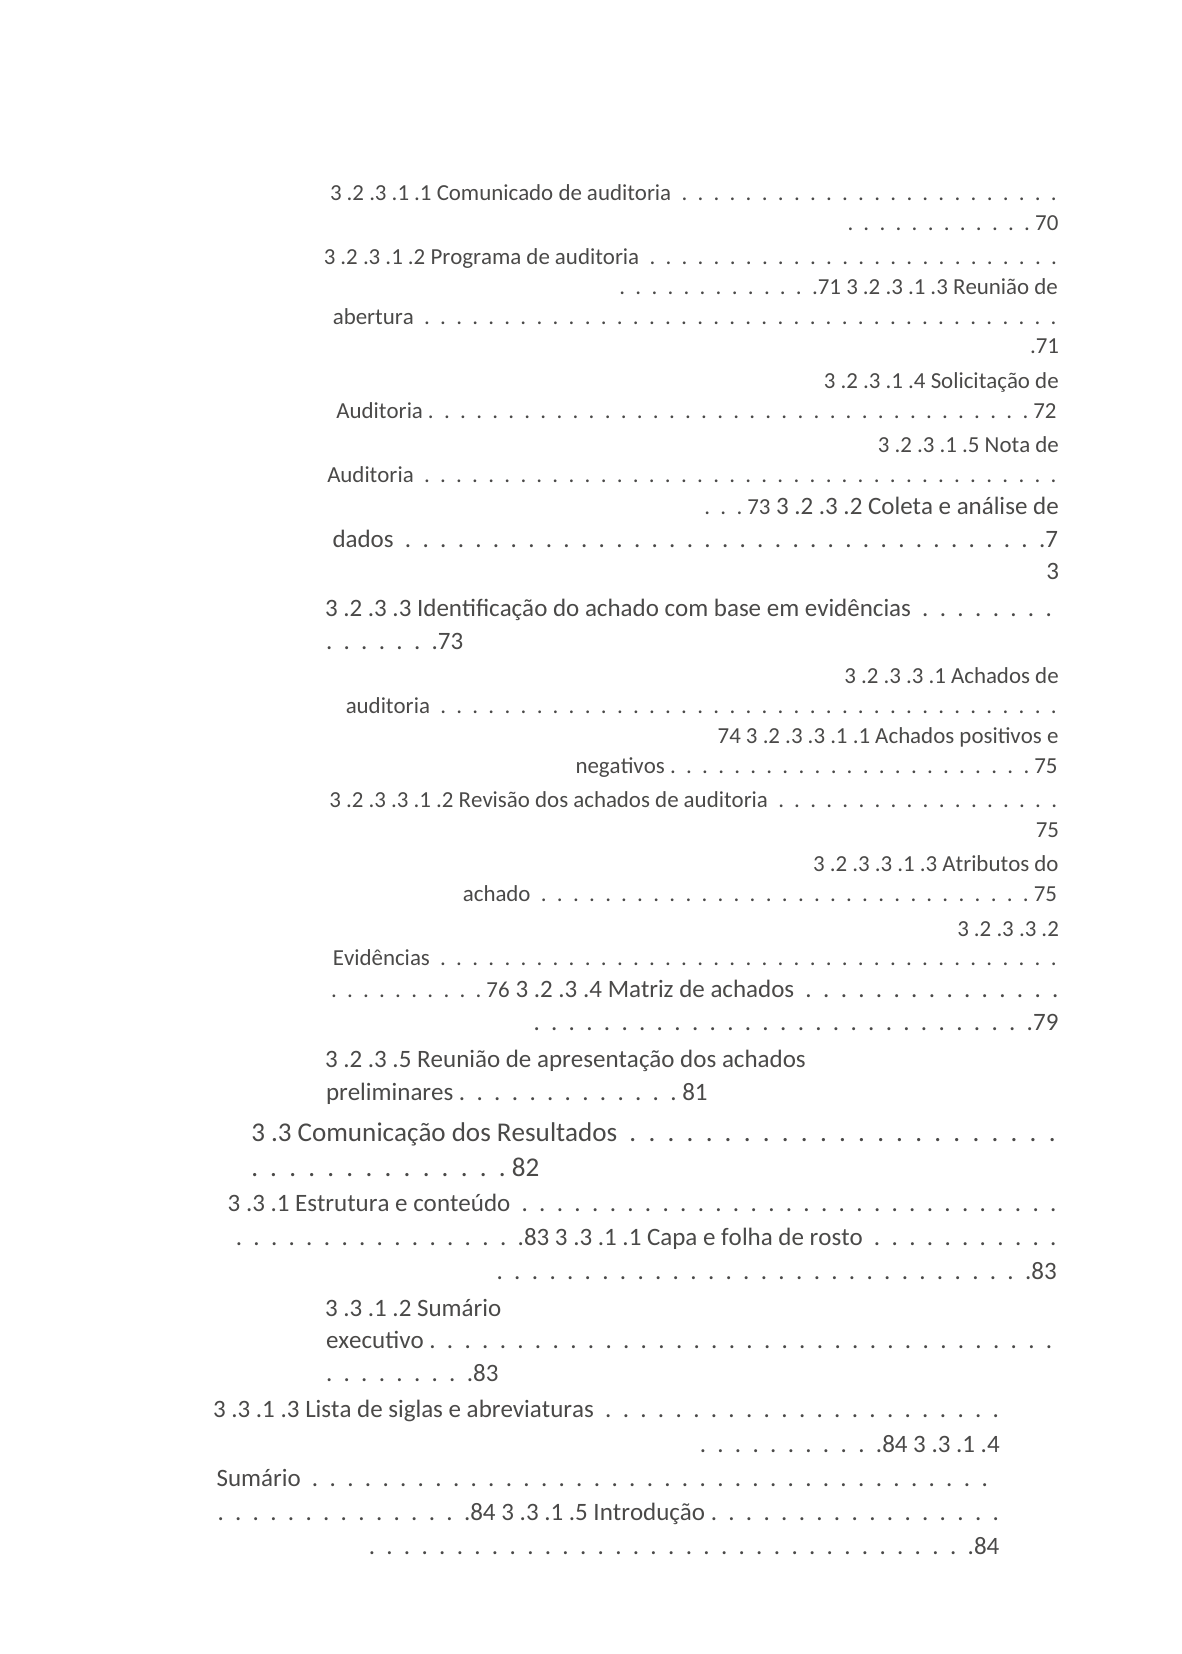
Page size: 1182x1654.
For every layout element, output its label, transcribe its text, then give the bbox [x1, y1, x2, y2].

text 3 .2 .3 .1 .2 Programa de auditoria . . . . . . . . . . . . . . . . . . . . . . . . . . . . . . . . . . . . . . .71 3 .2 .3 .1 .3 Reunião de abertura . . . . . . . . . . . . . . . . . . . . . . . . . . . . . . . . . . . . . . . . .71 [323, 242, 1059, 360]
text 3 .2 .3 .1 .1 Comunicado de auditoria . . . . . . . . . . . . . . . . . . . . . . . . . . . . . . . . . . . . 70 [323, 178, 1059, 236]
text 3 .2 .3 .5 Reunião de apresentação dos achados preliminares . . . . . . . . . . . . . 81 [325, 1043, 1056, 1106]
subtitle 3 .3 Comunicação dos Resultados . . . . . . . . . . . . . . . . . . . . . . . . . . . . . . . . . . . . . 82 [251, 1115, 1057, 1183]
text 3 .2 .3 .3 .2 Evidências . . . . . . . . . . . . . . . . . . . . . . . . . . . . . . . . . . . . . . . . . . . . . . . . . 76 3 .2 .3 .4 Matriz de achados . . . . . . . . . . . . . . . . . . . . . . . . . . . . . . . . . . . . . . . . . . . .79 [323, 914, 1059, 1037]
text 3 .3 .1 .2 Sumário executivo . . . . . . . . . . . . . . . . . . . . . . . . . . . . . . . . . . . . . . . . . . . . .83 [325, 1292, 1056, 1388]
text 3 .3 .1 Estrutura e conteúdo . . . . . . . . . . . . . . . . . . . . . . . . . . . . . . . . . . . . . . . . . . . . . . . .83 3 .3 .1 .1 Capa e folha de rosto . . . . . . . . . . . . . . . . . . . . . . . . . . . . . . . . . . . . . . . . . .83 [225, 1187, 1057, 1286]
text 3 .2 .3 .3 .1 .2 Revisão dos achados de auditoria . . . . . . . . . . . . . . . . . . 75 [323, 785, 1059, 843]
text 3 .2 .3 .3 Identificação do achado com base em evidências . . . . . . . . . . . . . . .73 [325, 592, 1056, 655]
text 3 .2 .3 .3 .1 Achados de auditoria . . . . . . . . . . . . . . . . . . . . . . . . . . . . . . . . . . . . . . . 74 3 .2 .3 .3 .1 .1 Achados positivos e negativos . . . . . . . . . . . . . . . . . . . . . . . 75 [323, 661, 1059, 779]
text 3 .2 .3 .1 .4 Solicitação de Auditoria . . . . . . . . . . . . . . . . . . . . . . . . . . . . . . . . . . . . . . 72 [323, 366, 1059, 424]
text 3 .2 .3 .1 .5 Nota de Auditoria . . . . . . . . . . . . . . . . . . . . . . . . . . . . . . . . . . . . . . . . . . . 73 3 .2 .3 .2 Coleta e análise de dados . . . . . . . . . . . . . . . . . . . . . . . . . . . . . . . . . . . . .73 [323, 430, 1059, 586]
text 3 .2 .3 .3 .1 .3 Atributos do achado . . . . . . . . . . . . . . . . . . . . . . . . . . . . . . . 75 [323, 849, 1059, 907]
text 3 .3 .1 .3 Lista de siglas e abreviaturas . . . . . . . . . . . . . . . . . . . . . . . . . . . . . . . . . .84 3 .3 .1 .4 Sumário . . . . . . . . . . . . . . . . . . . . . . . . . . . . . . . . . . . . . . . . . . . . . . . . . . . . . .84 3 .3 .1 .5 Introdução . . . . . . . . . . . . . . . . . . . . . . . . . . . . . . . . . . . . . . . . . . . . . . . . . . . .84 [209, 1393, 1000, 1561]
